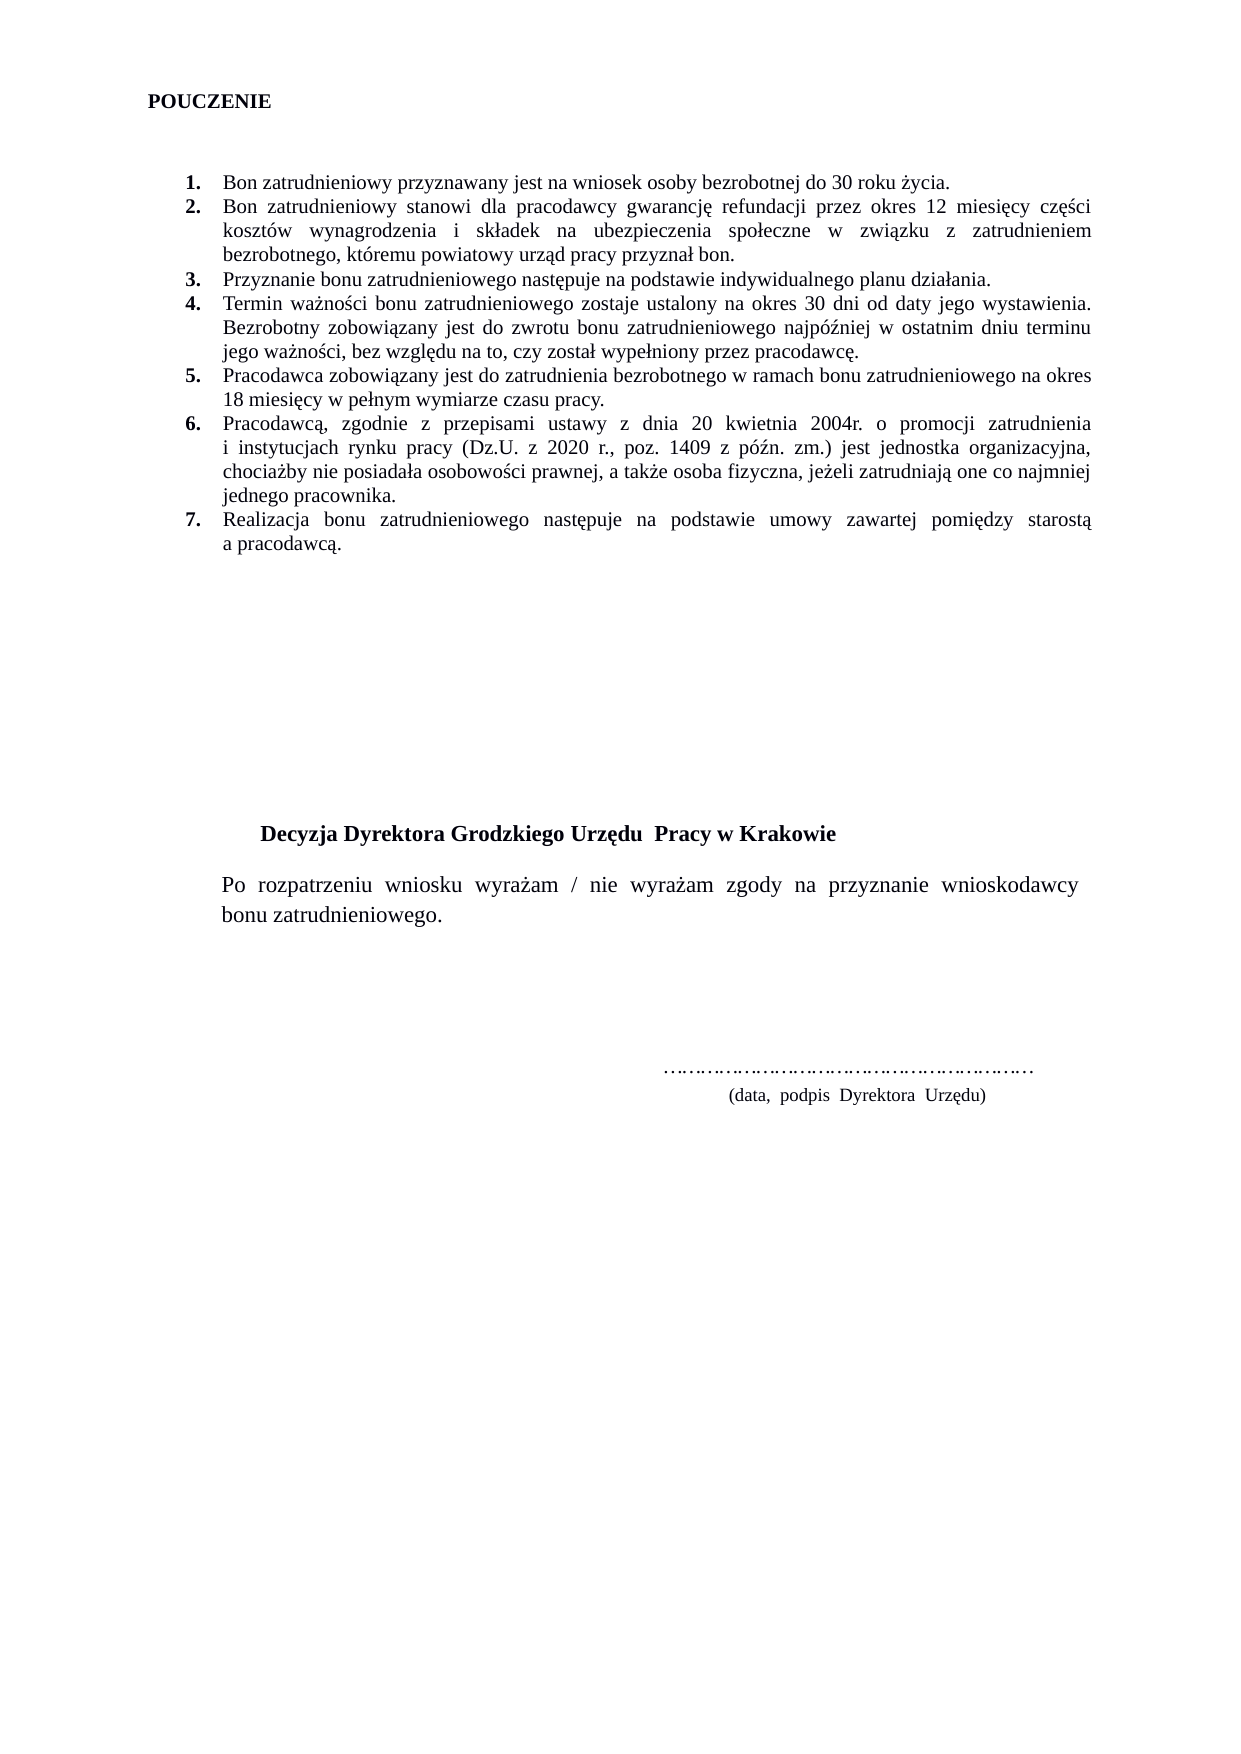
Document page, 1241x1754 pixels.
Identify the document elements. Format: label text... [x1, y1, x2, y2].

list Bon zatrudnieniowy stanowi dla pracodawcy gwarancję refundacji przez okres 12 miesięcy części kosztów wynagrodzenia i składek na ubezpieczenia społeczne w związku z zatrudnieniem bezrobotnego, któremu powiatowy urząd pracy przyznał bon. [185, 194, 1093, 266]
text Decyzja Dyrektora Grodzkiego Urzędu Pracy w Krakowie [260, 820, 1107, 846]
list Pracodawca zobowiązany jest do zatrudnienia bezrobotnego w ramach bonu zatrudnieniowego na okres 18 miesięcy w pełnym wymiarze czasu pracy. [185, 363, 1093, 411]
text Po rozpatrzeniu wniosku wyrażam / nie wyrażam zgody na przyznanie wnioskodawcy bonu zatrudnieniowego. [221, 871, 1093, 927]
text …………………………………………………… (data, podpis Dyrektora Urzędu) [148, 1054, 1093, 1106]
list Przyznanie bonu zatrudnieniowego następuje na podstawie indywidualnego planu działania. [185, 266, 1093, 291]
list Pracodawcą, zgodnie z przepisami ustawy z dnia 20 kwietnia 2004r. o promocji zatrudnienia i instytucjach rynku pracy (Dz.U. z 2020 r., poz. 1409 z późn. zm.) jest jednostka organizacyjna, chociażby nie posiadała osobowości prawnej, a także osoba fizyczna, jeżeli zatrudniają one co najmniej jednego pracownika. [185, 411, 1093, 507]
list Termin ważności bonu zatrudnieniowego zostaje ustalony na okres 30 dni od daty jego wystawienia. Bezrobotny zobowiązany jest do zwrotu bonu zatrudnieniowego najpóźniej w ostatnim dniu terminu jego ważności, bez względu na to, czy został wypełniony przez pracodawcę. [185, 291, 1093, 363]
list Bon zatrudnieniowy przyznawany jest na wniosek osoby bezrobotnej do 30 roku życia. [185, 170, 1093, 194]
list Realizacja bonu zatrudnieniowego następuje na podstawie umowy zawartej pomiędzy starostą a pracodawcą. [185, 507, 1093, 555]
text POUCZENIE [148, 89, 1093, 113]
